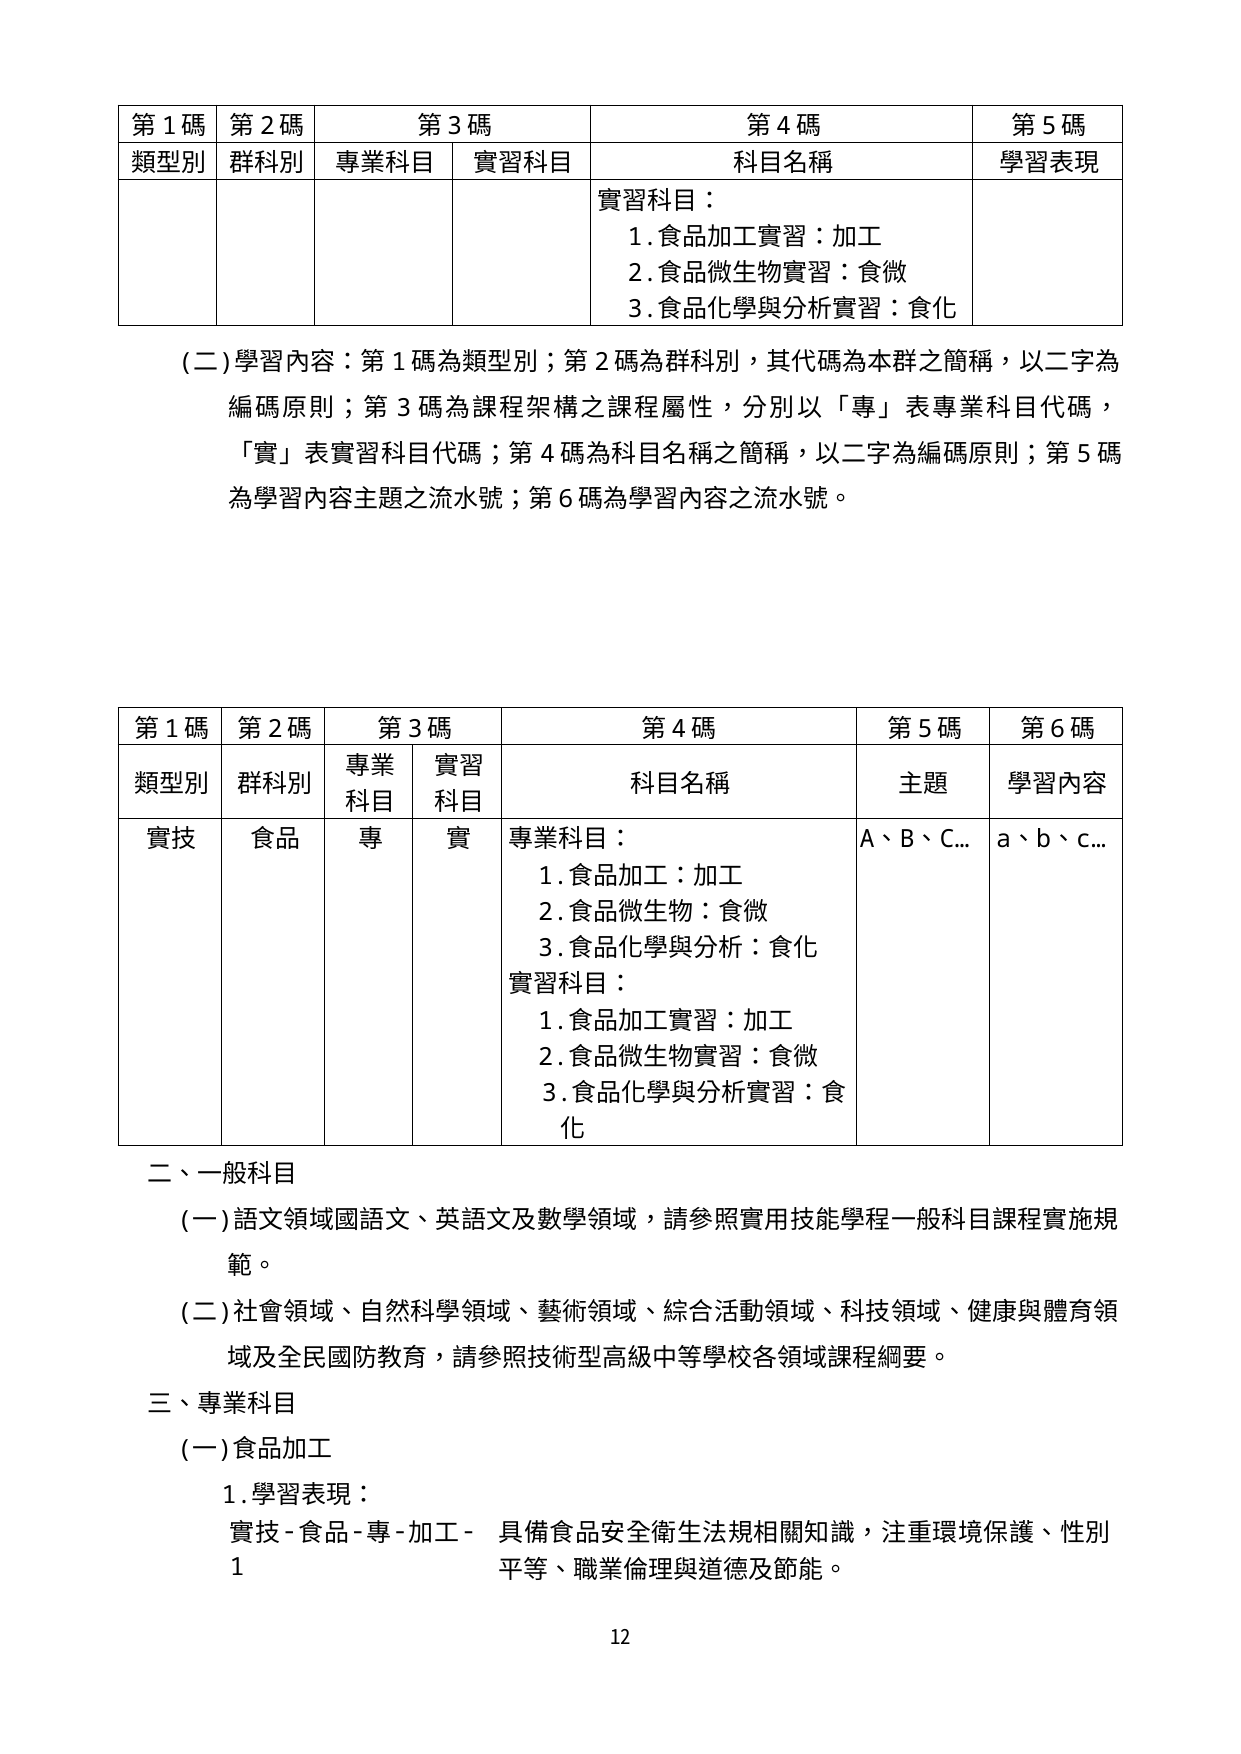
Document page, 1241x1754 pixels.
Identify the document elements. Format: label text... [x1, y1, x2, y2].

table_cell 群科別 [217, 143, 314, 179]
table_cell 專業科目： 1.食品加工：加工 2.食品微生物：食微 3.食品化學與分析：食化 實習科目： 1.食品加工實習：加工 2.食品微生物實習：食微 3.食品化學與分析實習：食化 [502, 819, 856, 1145]
text (一)食品加工 [168, 1421, 1122, 1467]
table_header 第4碼 [502, 708, 856, 744]
table_header 第5碼 [857, 708, 989, 744]
table_cell a、b、c… [990, 819, 1122, 1145]
table_header 實技-食品-專-加工-1 [218, 1513, 487, 1585]
table_cell 食品 [222, 819, 324, 1145]
table_cell 專業科目 [315, 143, 452, 179]
table_cell 科目名稱 [591, 143, 972, 179]
table_cell 學習內容 [990, 745, 1122, 818]
table_header 第6碼 [990, 708, 1122, 744]
table_cell 類型別 [119, 143, 216, 179]
table_header 第1碼 [119, 708, 221, 744]
table_cell 實習 科目 [413, 745, 501, 818]
table_header 具備食品安全衛生法規相關知識，注重環境保護、性別平等、職業倫理與道德及節能。 [487, 1513, 1122, 1585]
table_header 第3碼 [315, 106, 590, 142]
table_header 第5碼 [973, 106, 1122, 142]
text (一)語文領域國語文、英語文及數學領域，請參照實用技能學程一般科目課程實施規範。 [177, 1192, 1122, 1284]
table_cell 實技 [119, 819, 221, 1145]
table_cell [119, 180, 216, 325]
table_header 第1碼 [119, 106, 216, 142]
table_cell 類型別 [119, 745, 221, 818]
table_cell 群科別 [222, 745, 324, 818]
table_cell 科目名稱 [502, 745, 856, 818]
table_header 第2碼 [217, 106, 314, 142]
text 三、專業科目 [118, 1375, 1122, 1421]
text (二)學習內容：第1碼為類型別；第2碼為群科別，其代碼為本群之簡稱，以二字為編碼原則；第3碼為課程架構之課程屬性，分別以「專」表專業科目代碼，「實」表實習科目代碼；第4碼為科目名稱之簡稱，以二字為編碼原則；第5碼為學習內容主題之流水號；第6碼為學習內容之流水號。 [178, 334, 1122, 517]
table_cell 實習科目 [453, 143, 590, 179]
table_cell [217, 180, 314, 325]
table_cell [315, 180, 452, 325]
table_cell 主題 [857, 745, 989, 818]
table_cell 專 [325, 819, 412, 1145]
text (二)社會領域、自然科學領域、藝術領域、綜合活動領域、科技領域、健康與體育領域及全民國防教育，請參照技術型高級中等學校各領域課程綱要。 [177, 1284, 1122, 1375]
table_header 第2碼 [222, 708, 324, 744]
table_cell [973, 180, 1122, 325]
table_cell [453, 180, 590, 325]
table_cell 實 [413, 819, 501, 1145]
table_cell 專業 科目 [325, 745, 412, 818]
table_header 第4碼 [591, 106, 972, 142]
table_cell 學習表現 [973, 143, 1122, 179]
table_cell 實習科目： 1.食品加工實習：加工 2.食品微生物實習：食微 3.食品化學與分析實習：食化 [591, 180, 972, 325]
table_cell A、B、C… [857, 819, 989, 1145]
table_header 第3碼 [325, 708, 501, 744]
text 1.學習表現： [168, 1467, 1122, 1513]
text 二、一般科目 [118, 1146, 1122, 1192]
